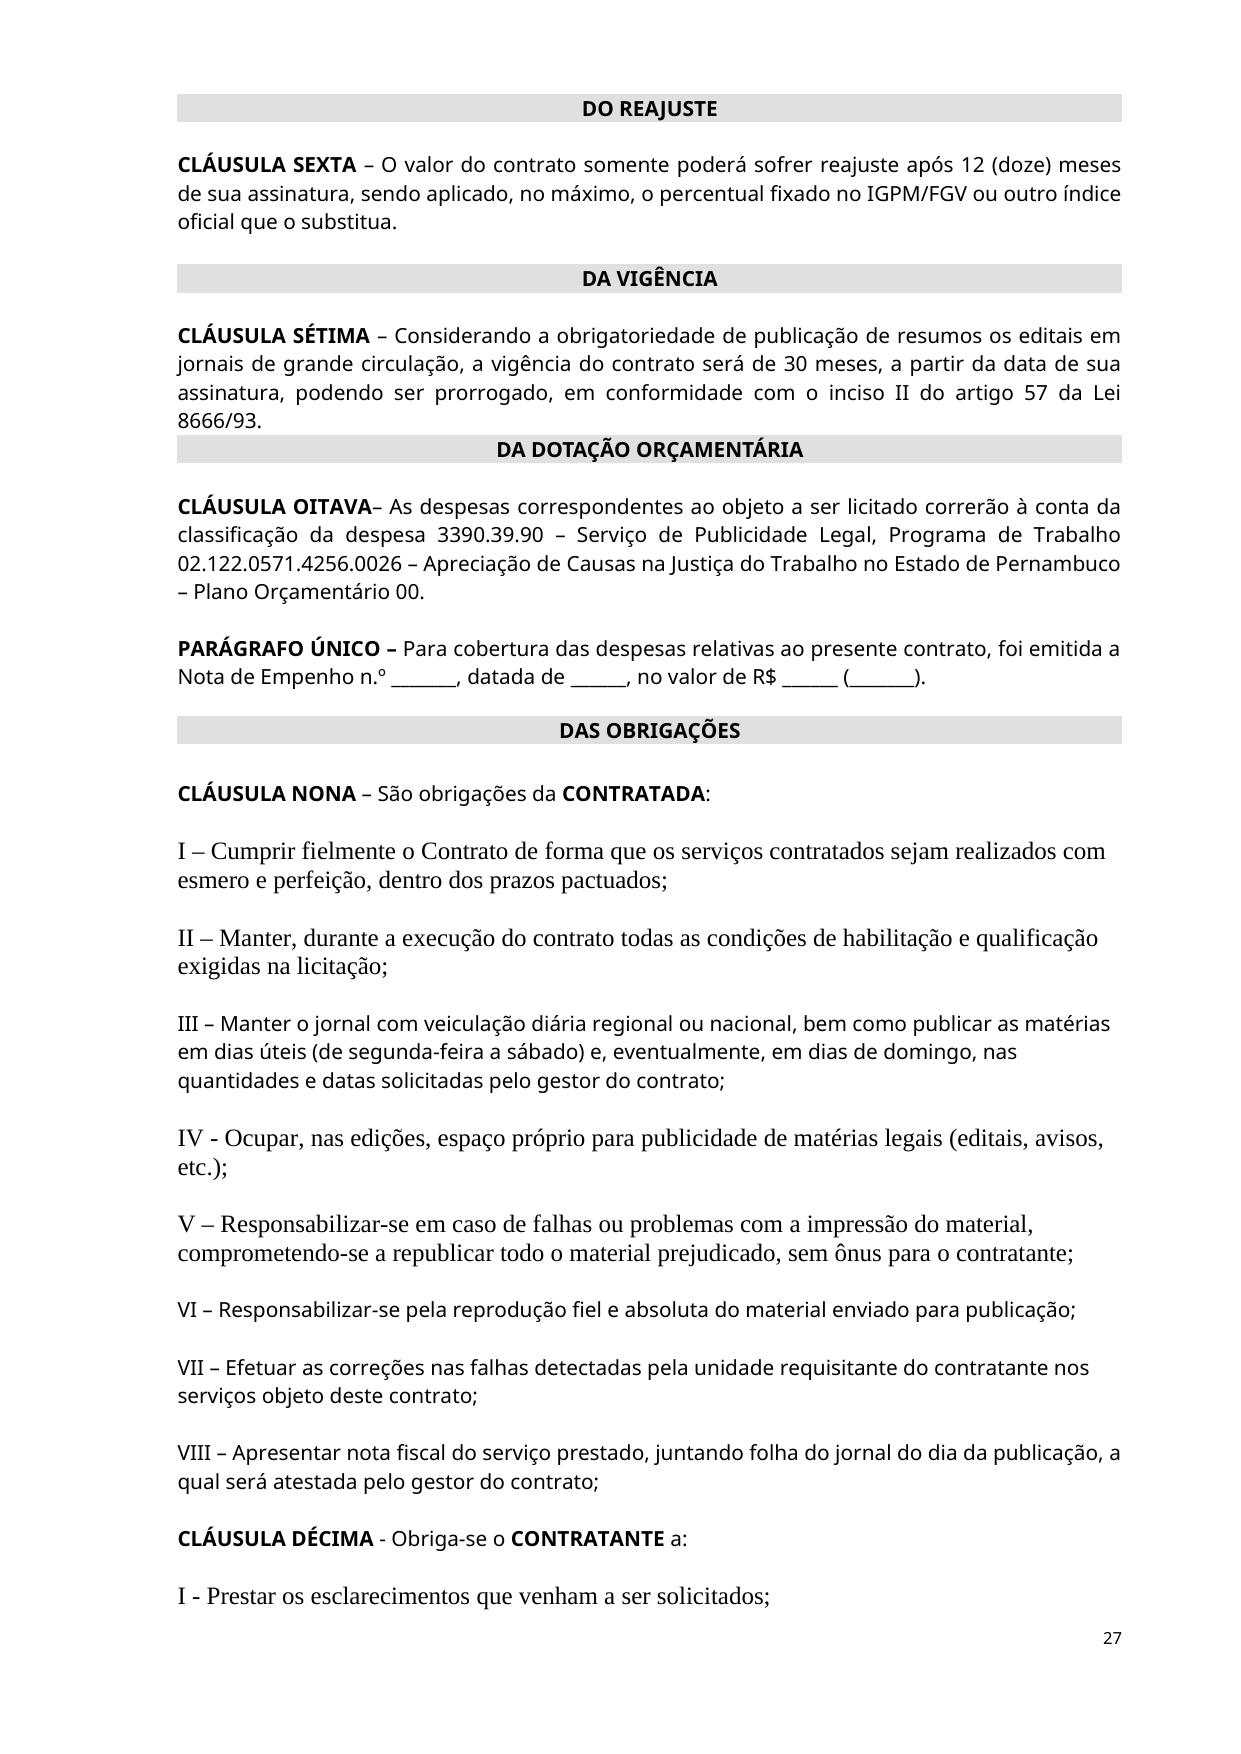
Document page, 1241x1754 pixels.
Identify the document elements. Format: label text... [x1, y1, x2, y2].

text IV - Ocupar, nas edições, espaço próprio para publicidade de matérias legais (editais, avisos, etc.); [177, 1123, 1122, 1181]
text CLÁUSULA SÉTIMA – Considerando a obrigatoriedade de publicação de resumos os editais em jornais de grande circulação, a vigência do contrato será de 30 meses, a partir da data de sua assinatura, podendo ser prorrogado, em conformidade com o inciso II do artigo 57 da Lei 8666/93. [177, 321, 1122, 435]
subtitle DAS OBRIGAÇÕES [177, 716, 1122, 744]
text PARÁGRAFO ÚNICO – Para cobertura das despesas relativas ao presente contrato, foi emitida a Nota de Empenho n.º _______, datada de ______, no valor de R$ ______ (_______). [177, 634, 1122, 691]
text I - Prestar os esclarecimentos que venham a ser solicitados; [177, 1581, 1122, 1610]
text I – Cumprir fielmente o Contrato de forma que os serviços contratados sejam realizados com esmero e perfeição, dentro dos prazos pactuados; [177, 836, 1122, 894]
text VII – Efetuar as correções nas falhas detectadas pela unidade requisitante do contratante nos serviços objeto deste contrato; [177, 1353, 1122, 1409]
text VIII – Apresentar nota fiscal do serviço prestado, juntando folha do jornal do dia da publicação, a qual será atestada pelo gestor do contrato; [177, 1438, 1122, 1495]
text II – Manter, durante a execução do contrato todas as condições de habilitação e qualificação exigidas na licitação; [177, 923, 1122, 980]
subtitle DO REAJUSTE [177, 94, 1122, 122]
subtitle DA VIGÊNCIA [177, 264, 1122, 293]
text V – Responsabilizar-se em caso de falhas ou problemas com a impressão do material, comprometendo-se a republicar todo o material prejudicado, sem ônus para o contratante; [177, 1209, 1122, 1267]
subtitle DA DOTAÇÃO ORÇAMENTÁRIA [177, 435, 1122, 463]
text CLÁUSULA DÉCIMA - Obriga-se o CONTRATANTE a: [177, 1524, 1122, 1552]
text VI – Responsabilizar-se pela reprodução fiel e absoluta do material enviado para publicação; [177, 1296, 1122, 1324]
text CLÁUSULA OITAVA– As despesas correspondentes ao objeto a ser licitado correrão à conta da classificação da despesa 3390.39.90 – Serviço de Publicidade Legal, Programa de Trabalho 02.122.0571.4256.0026 – Apreciação de Causas na Justiça do Trabalho no Estado de Pernambuco – Plano Orçamentário 00. [177, 492, 1122, 606]
text CLÁUSULA SEXTA – O valor do contrato somente poderá sofrer reajuste após 12 (doze) meses de sua assinatura, sendo aplicado, no máximo, o percentual fixado no IGPM/FGV ou outro índice oficial que o substitua. [177, 151, 1122, 236]
text III – Manter o jornal com veiculação diária regional ou nacional, bem como publicar as matérias em dias úteis (de segunda-feira a sábado) e, eventualmente, em dias de domingo, nas quantidades e datas solicitadas pelo gestor do contrato; [177, 1009, 1122, 1094]
text CLÁUSULA NONA – São obrigações da CONTRATADA: [177, 779, 1122, 808]
